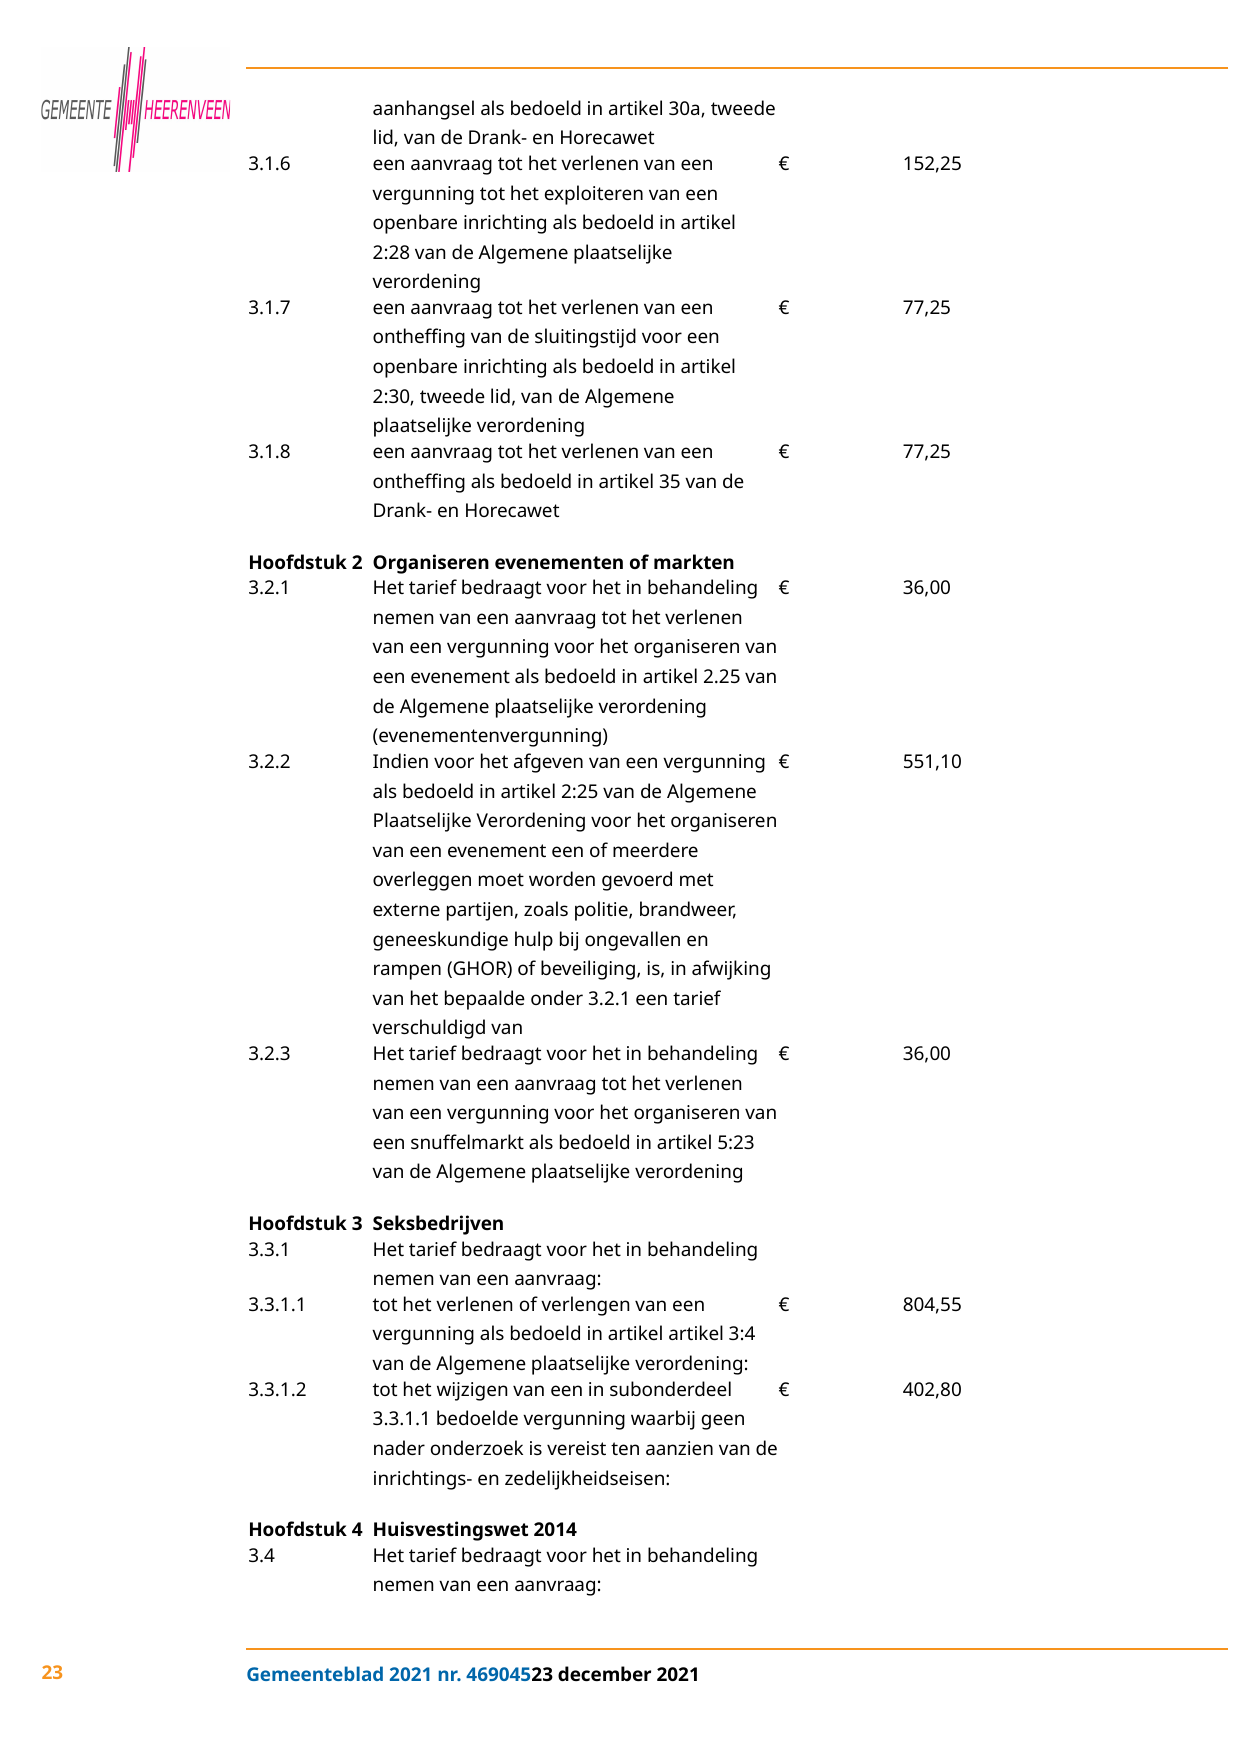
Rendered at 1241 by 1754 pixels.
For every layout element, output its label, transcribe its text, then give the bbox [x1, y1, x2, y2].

table_cell 3.1.8 [248, 438, 372, 523]
table_cell Het tarief bedraagt voor het in behandeling nemen van een aanvraag: [373, 1542, 778, 1597]
table_cell 3.2.3 [248, 1040, 372, 1184]
table_cell [778, 1236, 903, 1291]
table_cell 3.3.1.2 [248, 1376, 372, 1490]
table_cell € [778, 438, 903, 523]
table_cell 152,25 [903, 150, 1027, 294]
table_cell € [778, 575, 903, 748]
table_cell 3.4 [248, 1542, 372, 1597]
table_cell [248, 95, 372, 150]
table_cell 3.3.1 [248, 1236, 372, 1291]
table_cell [778, 95, 903, 150]
table_cell € [778, 150, 903, 294]
table_cell [903, 523, 1027, 549]
table_cell [903, 1184, 1027, 1210]
table_cell 804,55 [903, 1291, 1027, 1376]
table_cell € [778, 1376, 903, 1490]
table_cell [903, 95, 1027, 150]
table_cell [778, 1542, 903, 1597]
table_cell [248, 1184, 372, 1210]
table_cell € [778, 1291, 903, 1376]
table_cell tot het wijzigen van een in subonderdeel 3.3.1.1 bedoelde vergunning waarbij geen nader onderzoek is vereist ten aanzien van de inrichtings- en zedelijkheidseisen: [373, 1376, 778, 1490]
table_cell Hoofdstuk 4 [248, 1516, 372, 1542]
table_cell Hoofdstuk 2 [248, 549, 372, 574]
table_cell 36,00 [903, 1040, 1027, 1184]
table_cell [778, 1490, 903, 1516]
table_cell aanhangsel als bedoeld in artikel 30a, tweede lid, van de Drank- en Horecawet [373, 95, 778, 150]
table_cell een aanvraag tot het verlenen van een ontheffing als bedoeld in artikel 35 van de Drank- en Horecawet [373, 438, 778, 523]
table_cell [373, 523, 778, 549]
table_cell Indien voor het afgeven van een vergunning als bedoeld in artikel 2:25 van de Algemene Plaatselijke Verordening voor het organiseren van een evenement een of meerdere overleggen moet worden gevoerd met externe partijen, zoals politie, brandweer, geneeskundige hulp bij ongevallen en rampen (GHOR) of beveiliging, is, in afwijking van het bepaalde onder 3.2.1 een tarief verschuldigd van [373, 748, 778, 1040]
table_cell 77,25 [903, 438, 1027, 523]
table_cell Het tarief bedraagt voor het in behandeling nemen van een aanvraag tot het verlenen van een vergunning voor het organiseren van een snuffelmarkt als bedoeld in artikel 5:23 van de Algemene plaatselijke verordening [373, 1040, 778, 1184]
table_cell € [778, 1040, 903, 1184]
table_cell [248, 523, 372, 549]
table_cell € [778, 748, 903, 1040]
table_cell 551,10 [903, 748, 1027, 1040]
table_cell Organiseren evenementen of markten [373, 549, 1027, 574]
table_cell 3.1.6 [248, 150, 372, 294]
table_cell een aanvraag tot het verlenen van een ontheffing van de sluitingstijd voor een openbare inrichting als bedoeld in artikel 2:30, tweede lid, van de Algemene plaatselijke verordening [373, 294, 778, 438]
table_cell [373, 1184, 778, 1210]
table_cell 3.1.7 [248, 294, 372, 438]
table_cell Het tarief bedraagt voor het in behandeling nemen van een aanvraag tot het verlenen van een vergunning voor het organiseren van een evenement als bedoeld in artikel 2.25 van de Algemene plaatselijke verordening (evenementenvergunning) [373, 575, 778, 748]
table_cell Het tarief bedraagt voor het in behandeling nemen van een aanvraag: [373, 1236, 778, 1291]
table_cell [778, 523, 903, 549]
table_cell 3.3.1.1 [248, 1291, 372, 1376]
table_cell 36,00 [903, 575, 1027, 748]
table_cell 3.2.1 [248, 575, 372, 748]
table_cell 77,25 [903, 294, 1027, 438]
table_cell [373, 1490, 778, 1516]
table_cell [903, 1490, 1027, 1516]
table_cell 402,80 [903, 1376, 1027, 1490]
table_cell [248, 1490, 372, 1516]
table_cell [903, 1542, 1027, 1597]
table_cell 3.2.2 [248, 748, 372, 1040]
table_cell [903, 1236, 1027, 1291]
table_cell Huisvestingswet 2014 [373, 1516, 1027, 1542]
table_cell Seksbedrijven [373, 1210, 1027, 1236]
table_cell tot het verlenen of verlengen van een vergunning als bedoeld in artikel artikel 3:4 van de Algemene plaatselijke verordening: [373, 1291, 778, 1376]
table_cell een aanvraag tot het verlenen van een vergunning tot het exploiteren van een openbare inrichting als bedoeld in artikel 2:28 van de Algemene plaatselijke verordening [373, 150, 778, 294]
table_cell [778, 1184, 903, 1210]
table_cell € [778, 294, 903, 438]
table_cell Hoofdstuk 3 [248, 1210, 372, 1236]
picture [41, 47, 231, 172]
